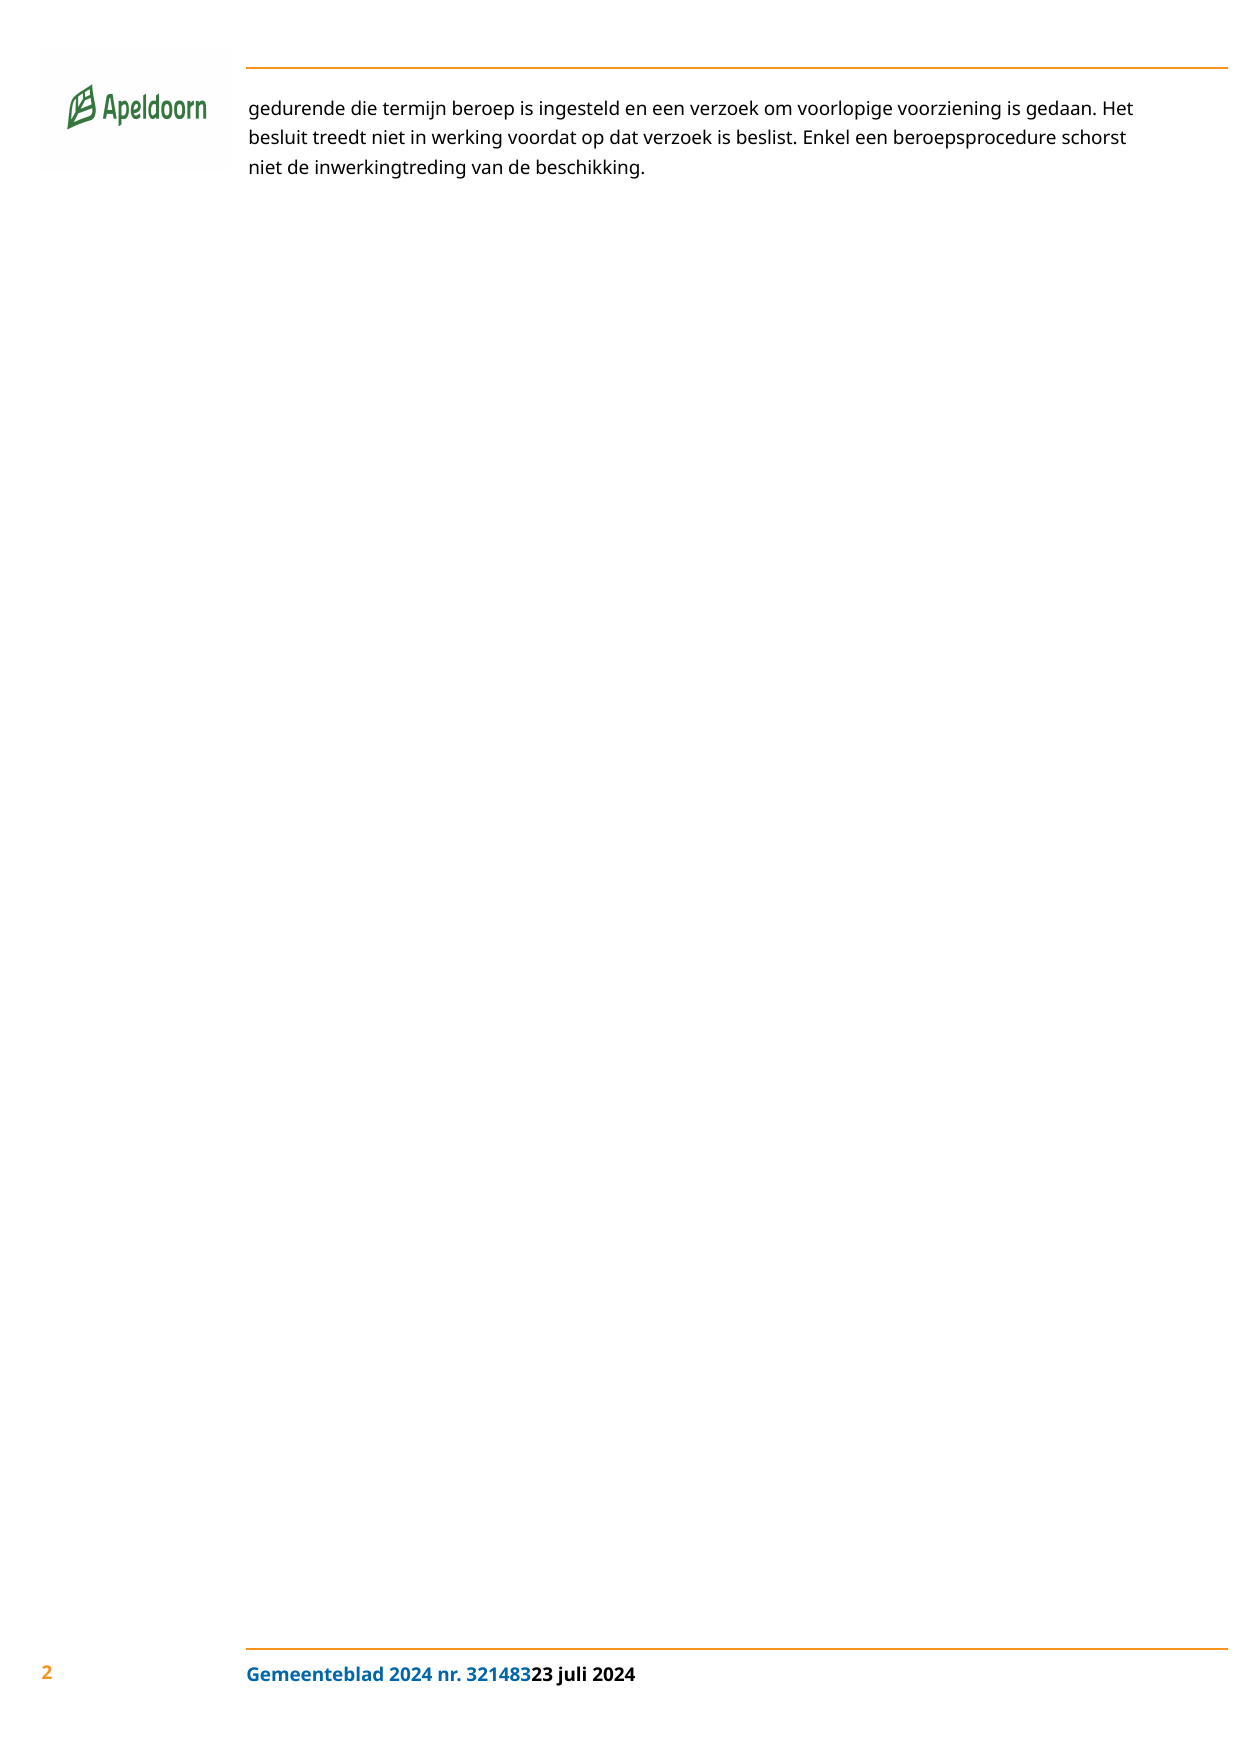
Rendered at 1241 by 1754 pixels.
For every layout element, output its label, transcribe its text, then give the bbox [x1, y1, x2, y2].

text gedurende die termijn beroep is ingesteld en een verzoek om voorlopige voorziening is gedaan. Het besluit treedt niet in werking voordat op dat verzoek is beslist. Enkel een beroepsprocedure schorst niet de inwerkingtreding van de beschikking. [248, 95, 1152, 180]
picture [41, 47, 231, 172]
